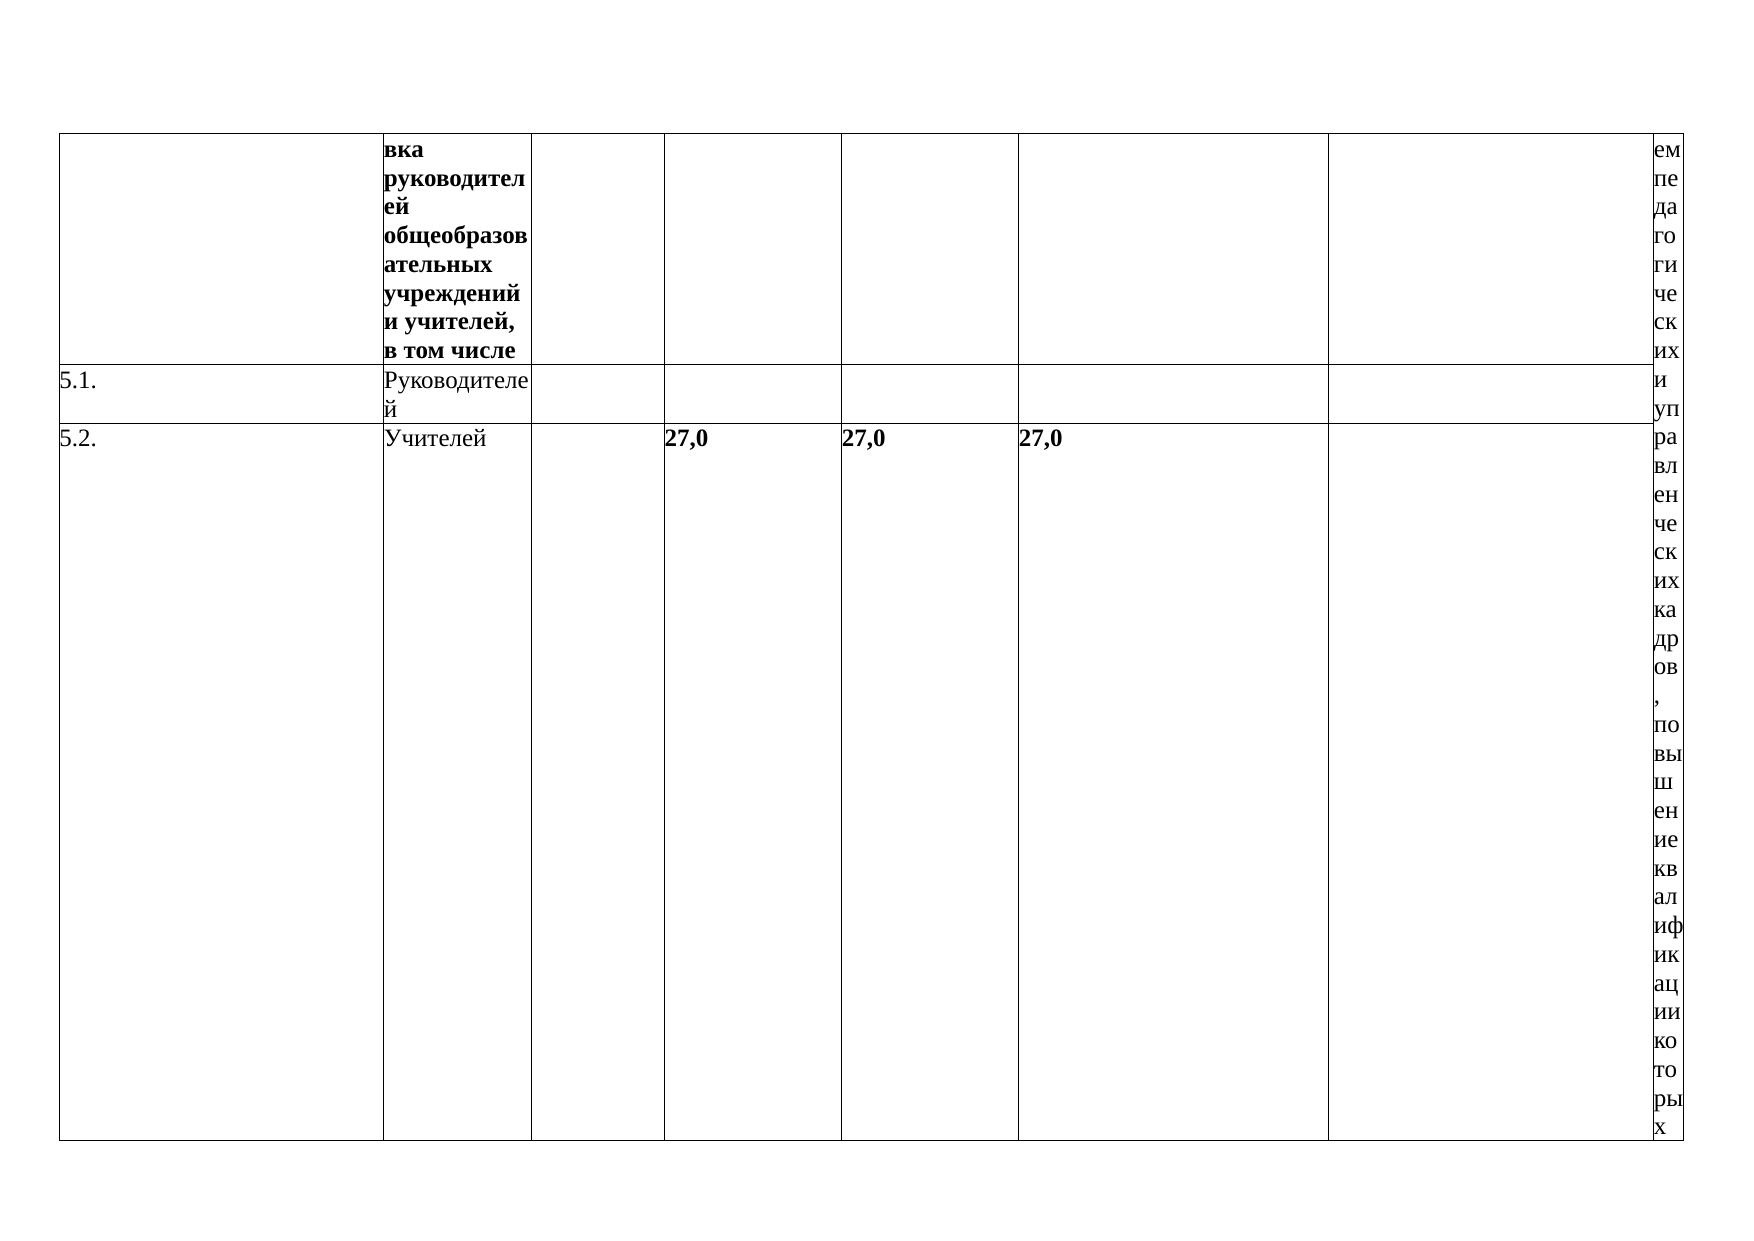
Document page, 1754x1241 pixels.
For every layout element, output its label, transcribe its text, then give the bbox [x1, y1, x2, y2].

table_cell [532, 134, 664, 364]
table_cell 5.1. [60, 365, 383, 422]
table_cell [1329, 134, 1653, 364]
table_cell Учителей [384, 424, 531, 1140]
table_cell 5.2. [60, 424, 383, 1140]
table_cell [532, 424, 664, 1140]
table_cell [1019, 365, 1328, 422]
table_cell [665, 365, 841, 422]
table_cell 27,0 [665, 424, 841, 1140]
table_cell [842, 365, 1018, 422]
table_cell [1329, 424, 1653, 1140]
table_cell [1329, 365, 1653, 422]
table_cell Руководителей [384, 365, 531, 422]
table_cell [60, 134, 383, 364]
table_cell 27,0 [842, 424, 1018, 1140]
table_cell [1019, 134, 1328, 364]
table_cell [665, 134, 841, 364]
table_cell вка руководителей общеобразовательных учреждений и учителей, в том числе [384, 134, 531, 364]
table_cell 27,0 [1019, 424, 1328, 1140]
table_cell [532, 365, 664, 422]
table_cell за исключением педагогических и управленческих кадров, повышение квалификации которых осуществляется в рамках реализации Федеральной целевой программы развития образования на 2011-2015 годы [1654, 134, 1683, 1140]
table_cell [842, 134, 1018, 364]
